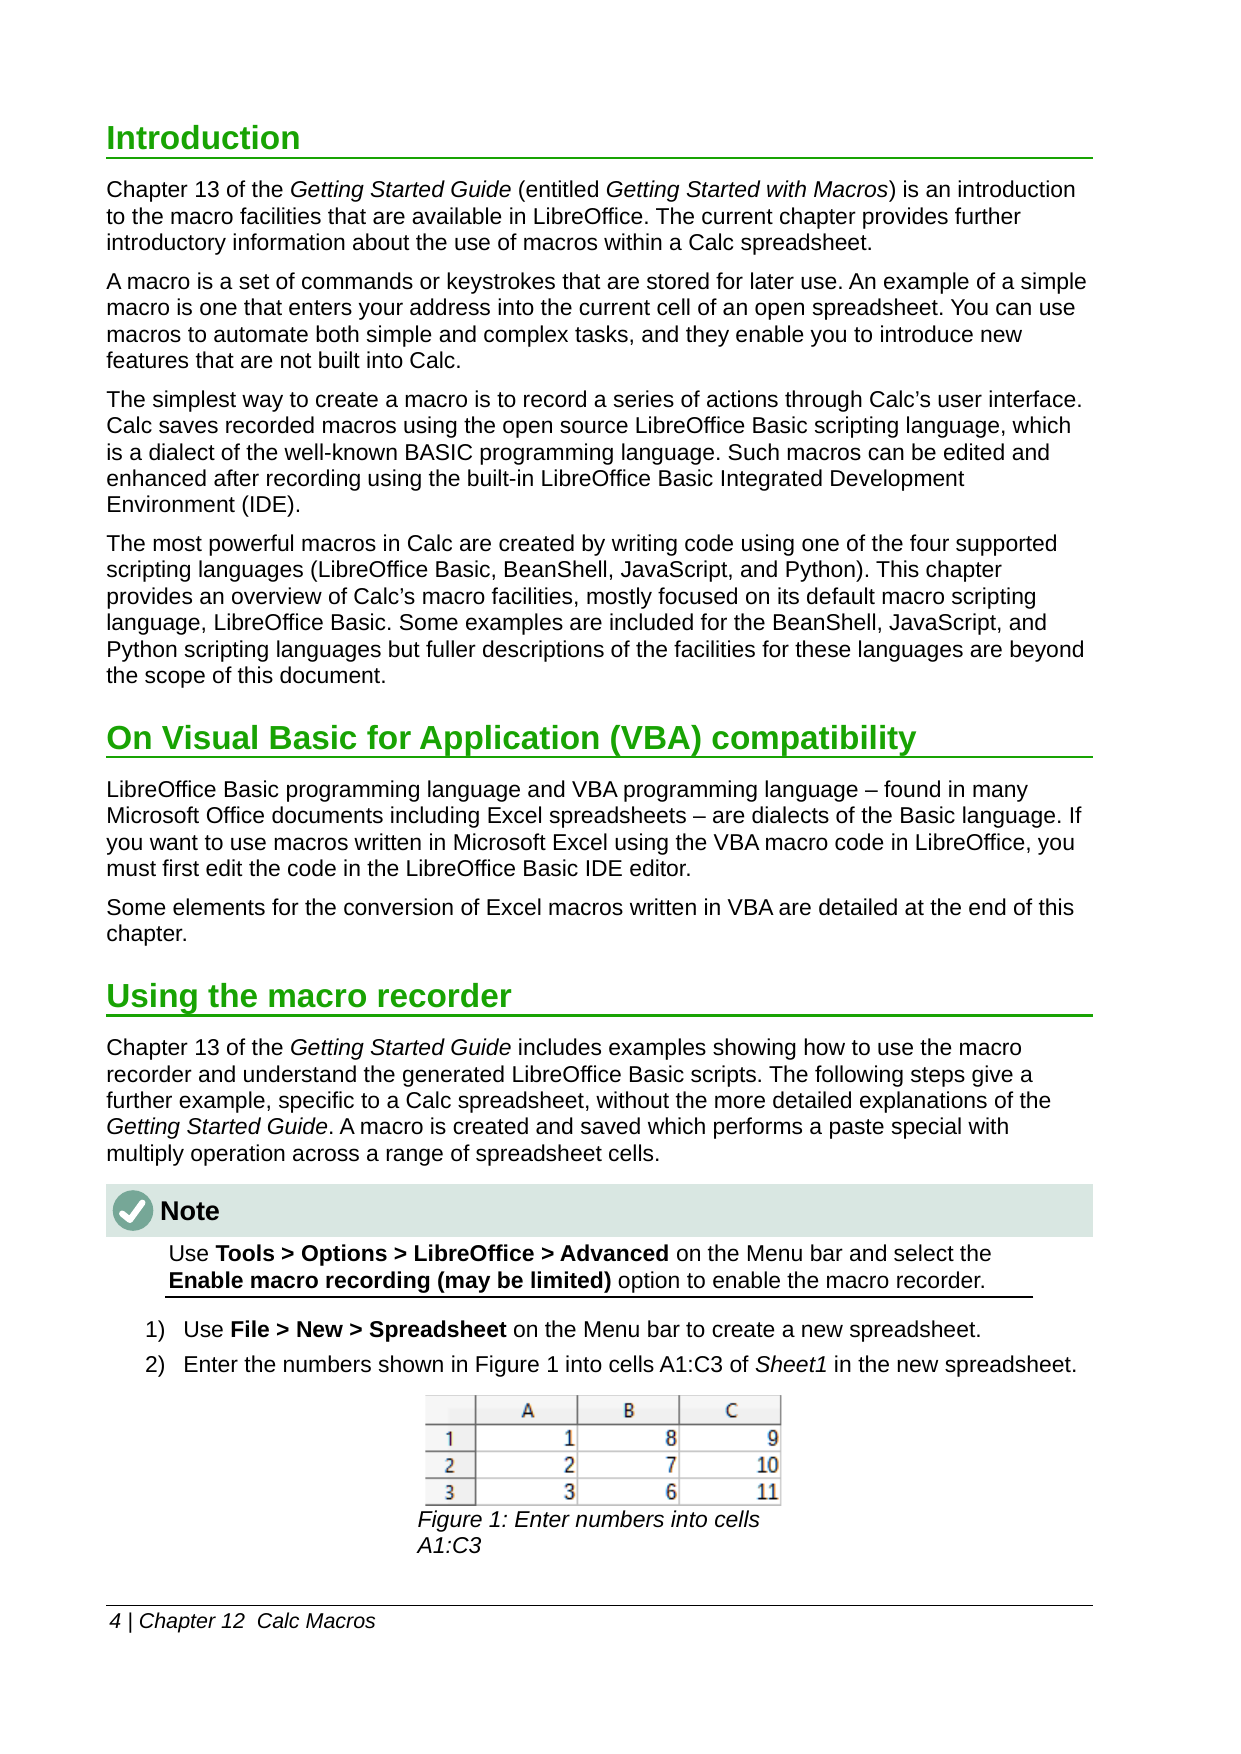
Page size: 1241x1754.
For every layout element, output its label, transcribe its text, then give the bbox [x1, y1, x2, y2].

list Use File > New > Spreadsheet on the Menu bar to create a new spreadsheet. [165, 1316, 1093, 1342]
picture [425, 1395, 782, 1506]
list Enter the numbers shown in Figure 1 into cells A1:C3 of Sheet1 in the new spreadsheet. [165, 1351, 1093, 1377]
text The most powerful macros in Calc are created by writing code using one of the four supported scripting languages (LibreOffice Basic, BeanShell, JavaScript, and Python). This chapter provides an overview of Calc’s macro facilities, mostly focused on its default macro scripting language, LibreOffice Basic. Some examples are included for the BeanShell, JavaScript, and Python scripting languages but fuller descriptions of the facilities for these languages are beyond the scope of this document. [106, 530, 1093, 688]
text LibreOffice Basic programming language and VBA programming language – found in many Microsoft Office documents including Excel spreadsheets – are dialects of the Basic language. If you want to use macros written in Microsoft Excel using the VBA macro code in LibreOffice, you must first edit the code in the LibreOffice Basic IDE editor. [106, 776, 1093, 881]
text Chapter 13 of the Getting Started Guide (entitled Getting Started with Macros) is an introduction to the macro facilities that are available in LibreOffice. The current chapter provides further introductory information about the use of macros within a Calc spreadsheet. [106, 176, 1093, 255]
text Use Tools > Options > LibreOffice > Advanced on the Menu bar and select the Enable macro recording (may be limited) option to enable the macro recorder. [165, 1237, 1033, 1296]
text Some elements for the conversion of Excel macros written in VBA are detailed at the end of this chapter. [106, 894, 1093, 947]
subtitle Note [106, 1184, 1093, 1237]
text A macro is a set of commands or keystrokes that are stored for later use. An example of a simple macro is one that enters your address into the current cell of an open spreadsheet. You can use macros to automate both simple and complex tasks, and they enable you to introduce new features that are not built into Calc. [106, 268, 1093, 373]
text The simplest way to create a macro is to record a series of actions through Calc’s user interface. Calc saves recorded macros using the open source LibreOffice Basic scripting language, which is a dialect of the well-known BASIC programming language. Such macros can be edited and enhanced after recording using the built-in LibreOffice Basic Integrated Development Environment (IDE). [106, 386, 1093, 518]
text Chapter 13 of the Getting Started Guide includes examples showing how to use the macro recorder and understand the generated LibreOffice Basic scripts. The following steps give a further example, specific to a Calc spreadsheet, without the more detailed explanations of the Getting Started Guide. A macro is created and saved which performs a paste special with multiply operation across a range of spreadsheet cells. [106, 1034, 1093, 1166]
text Figure 1: Enter numbers into cells A1:C3 [417, 1389, 782, 1559]
subtitle On Visual Basic for Application (VBA) compatibility [106, 718, 1093, 756]
subtitle Introduction [106, 118, 1093, 157]
subtitle Using the macro recorder [106, 976, 1093, 1014]
